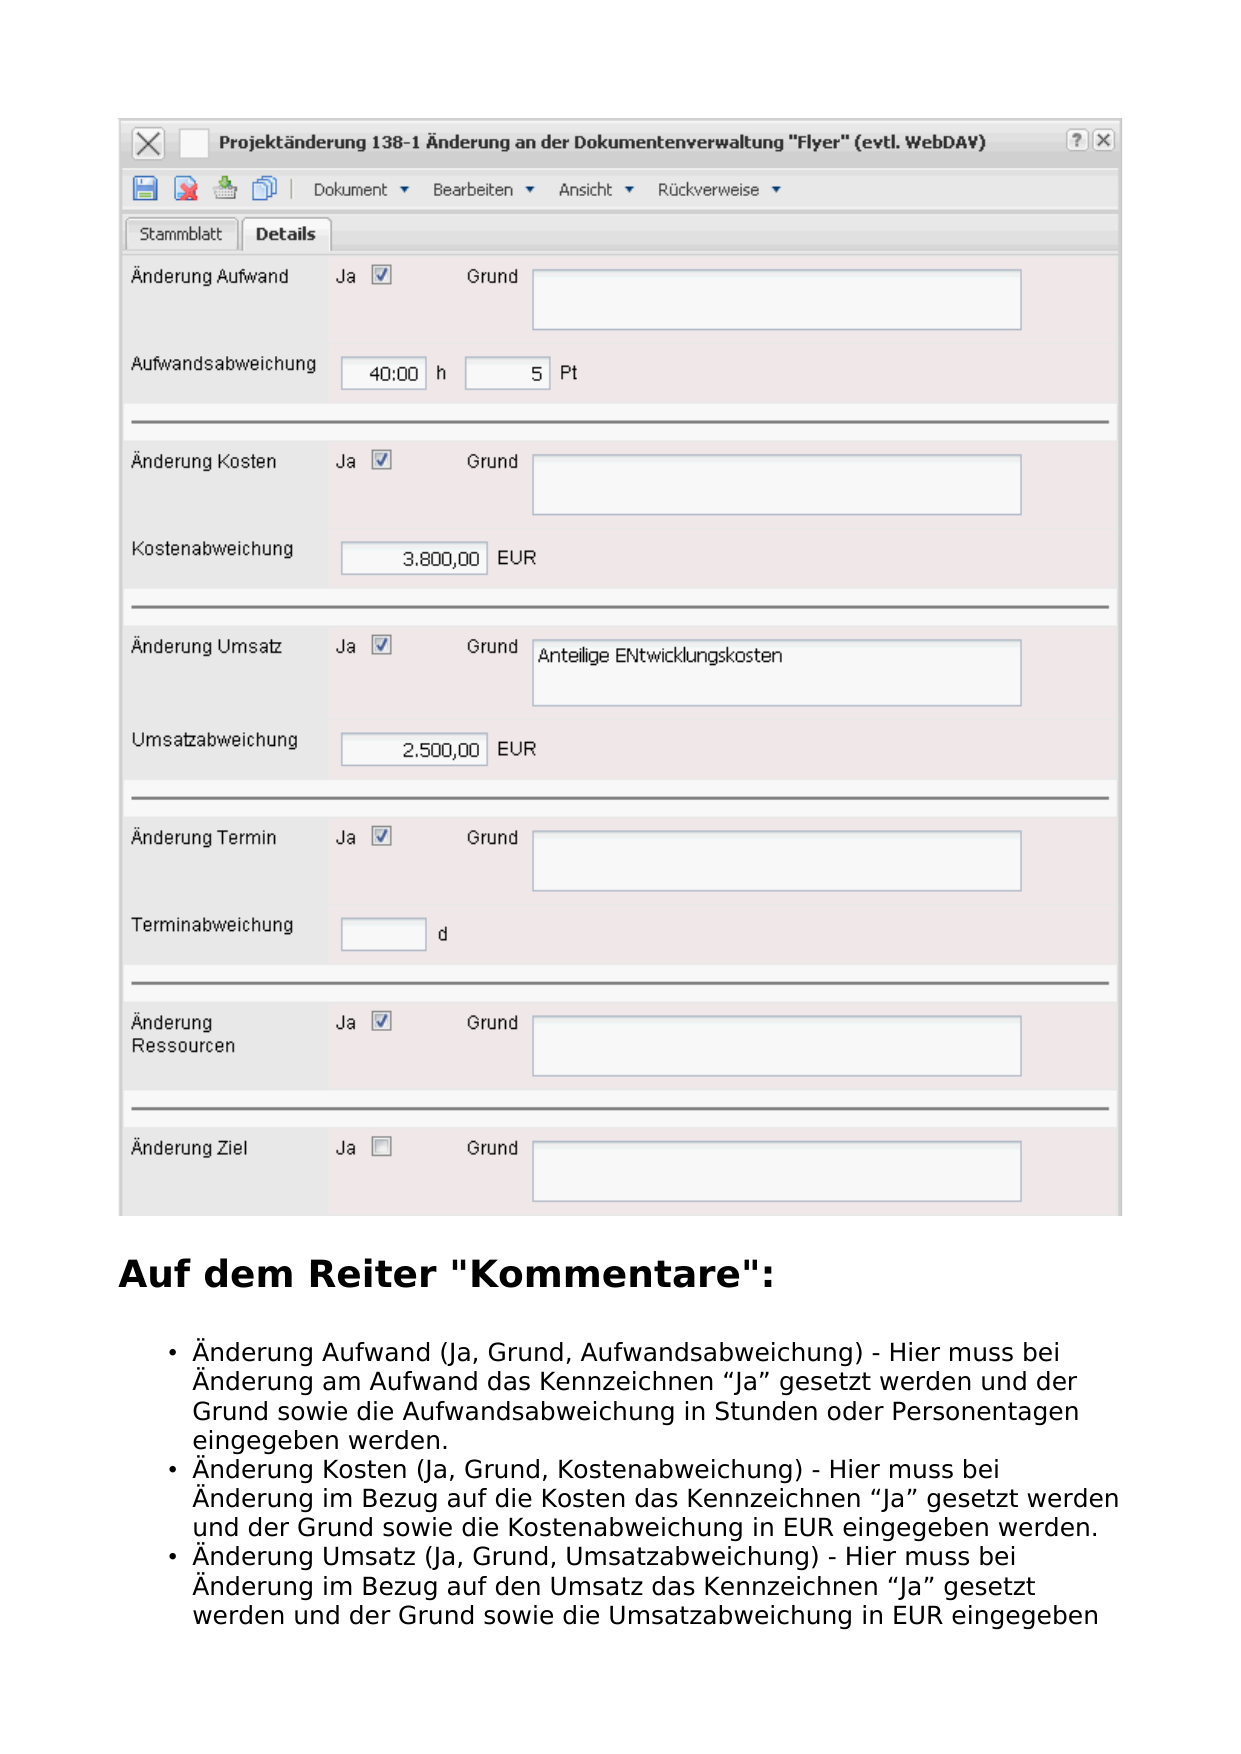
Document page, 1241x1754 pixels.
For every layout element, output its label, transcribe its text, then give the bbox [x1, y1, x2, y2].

list Änderung Kosten (Ja, Grund, Kostenabweichung) - Hier muss bei Änderung im Bezug auf die Kosten das Kennzeichnen “Ja” gesetzt werden und der Grund sowie die Kostenabweichung in EUR eingegeben werden. [177, 1455, 1122, 1542]
picture [118, 118, 1123, 1216]
list Änderung Umsatz (Ja, Grund, Umsatzabweichung) - Hier muss bei Änderung im Bezug auf den Umsatz das Kennzeichnen “Ja” gesetzt werden und der Grund sowie die Umsatzabweichung in EUR eingegeben [177, 1542, 1122, 1630]
subtitle Auf dem Reiter "Kommentare": [118, 1253, 1122, 1296]
list Änderung Aufwand (Ja, Grund, Aufwandsabweichung) - Hier muss bei Änderung am Aufwand das Kennzeichnen “Ja” gesetzt werden und der Grund sowie die Aufwandsabweichung in Stunden oder Personentagen eingegeben werden. [177, 1338, 1122, 1455]
